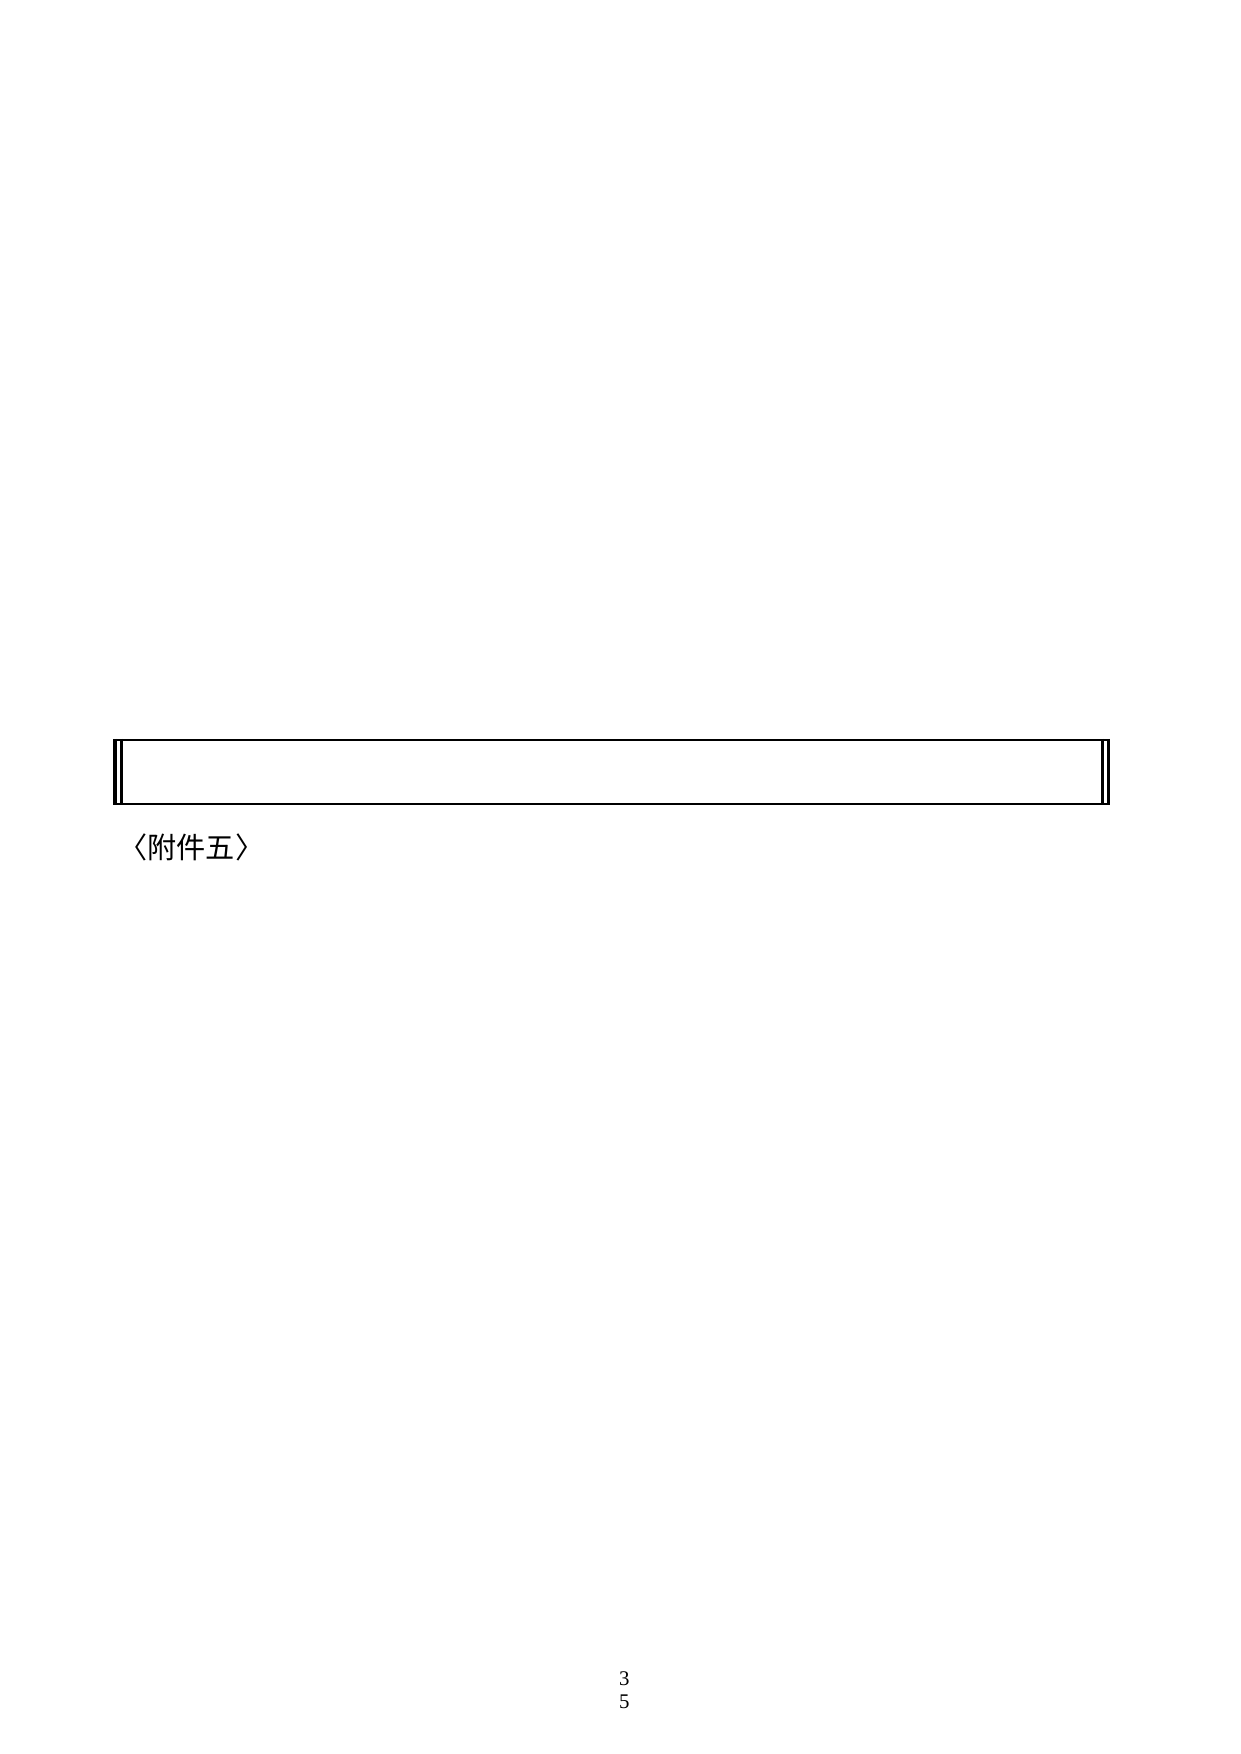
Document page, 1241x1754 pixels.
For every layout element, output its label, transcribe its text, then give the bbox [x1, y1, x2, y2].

text 〈附件五〉 [118, 804, 1122, 867]
table_cell [123, 741, 1101, 803]
